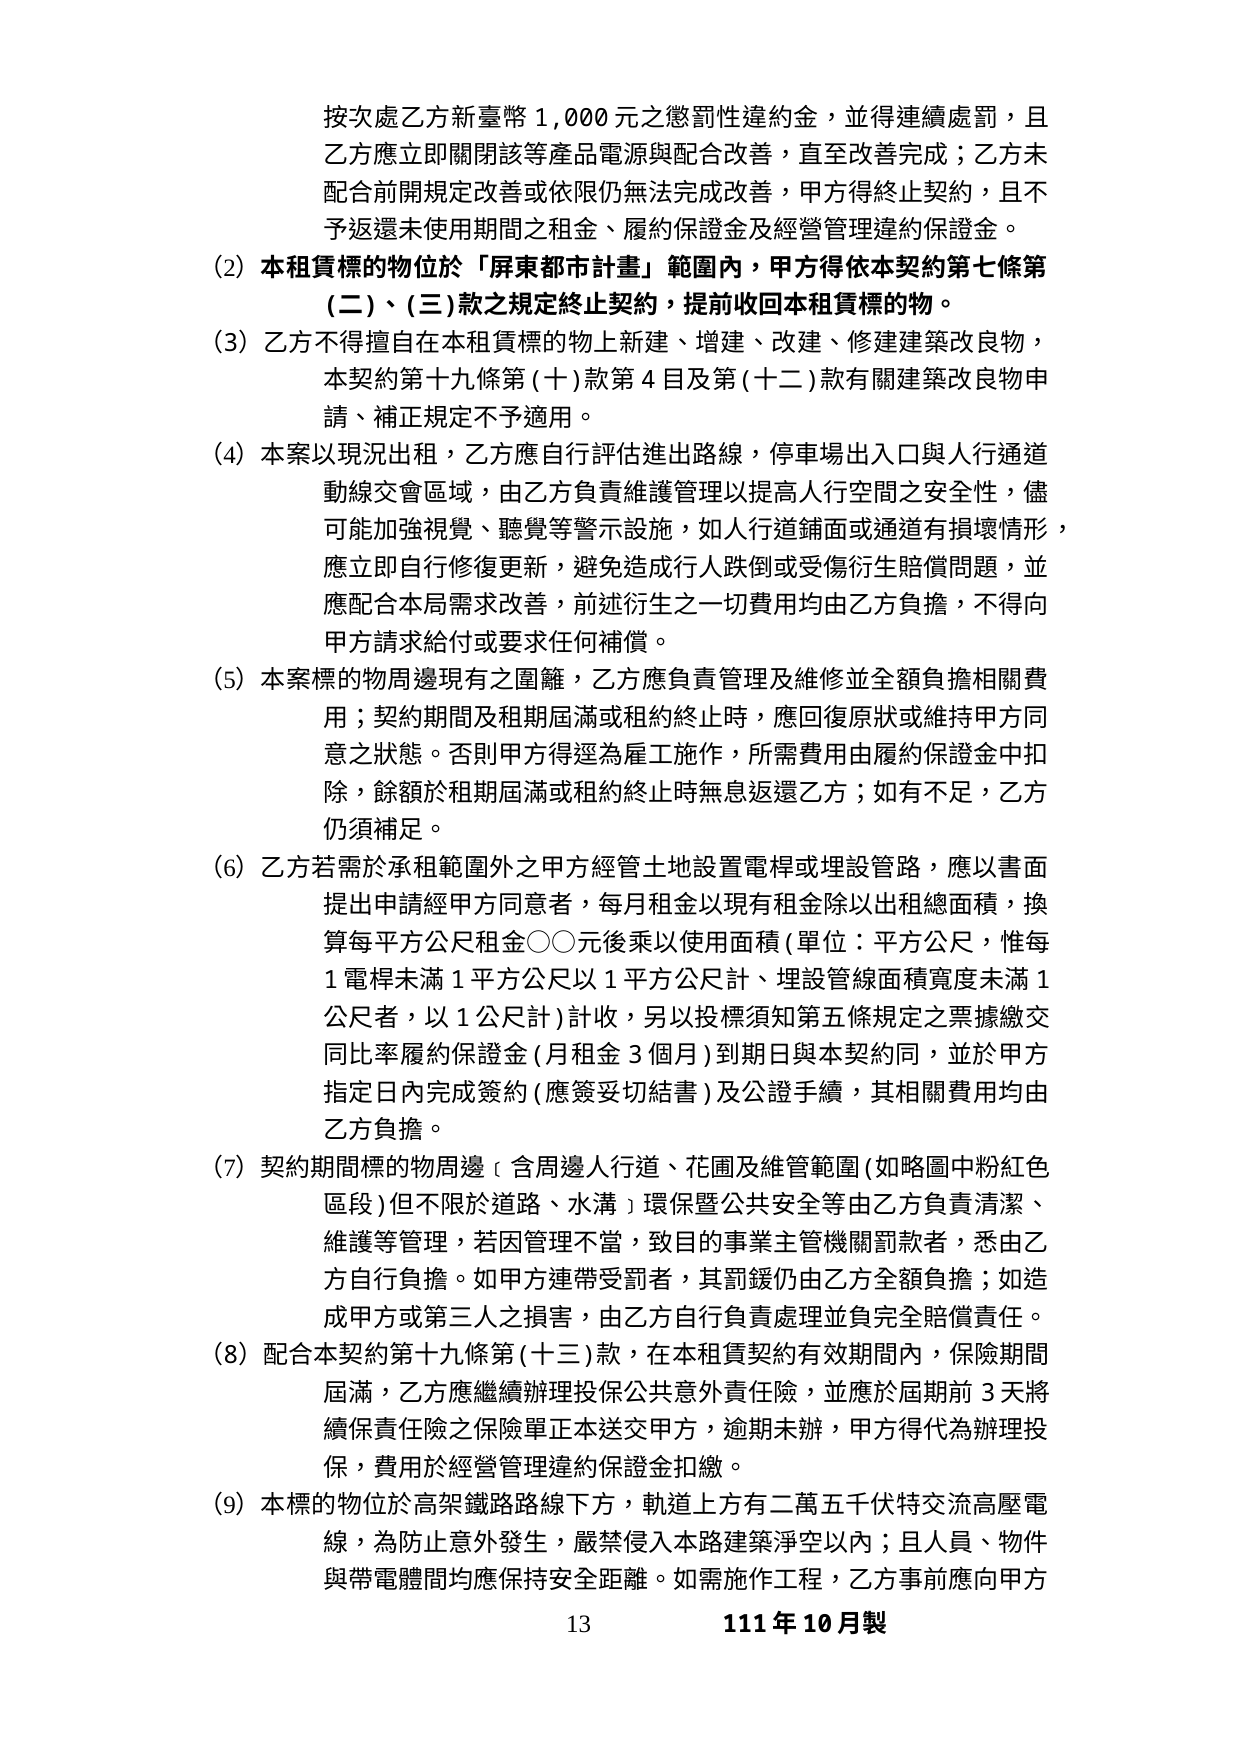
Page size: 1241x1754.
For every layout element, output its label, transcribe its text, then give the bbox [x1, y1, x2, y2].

list 本案以現況出租，乙方應自行評估進出路線，停車場出入口與人行通道動線交會區域，由乙方負責維護管理以提高人行空間之安全性，儘可能加強視覺、聽覺等警示設施，如人行道鋪面或通道有損壞情形，應立即自行修復更新，避免造成行人跌倒或受傷衍生賠償問題，並應配合本局需求改善，前述衍生之一切費用均由乙方負擔，不得向甲方請求給付或要求任何補償。 [198, 434, 1051, 659]
list 本案標的物周邊現有之圍籬，乙方應負責管理及維修並全額負擔相關費用；契約期間及租期屆滿或租約終止時，應回復原狀或維持甲方同意之狀態。否則甲方得逕為雇工施作，所需費用由履約保證金中扣除，餘額於租期屆滿或租約終止時無息返還乙方；如有不足，乙方仍須補足。 [198, 659, 1051, 846]
list 契約期間標的物周邊﹝含周邊人行道、花圃及維管範圍(如略圖中粉紅色區段)但不限於道路、水溝﹞環保暨公共安全等由乙方負責清潔、維護等管理，若因管理不當，致目的事業主管機關罰款者，悉由乙方自行負擔。如甲方連帶受罰者，其罰鍰仍由乙方全額負擔；如造成甲方或第三人之損害，由乙方自行負責處理並負完全賠償責任。 [198, 1146, 1051, 1334]
list 按次處乙方新臺幣1,000元之懲罰性違約金，並得連續處罰，且乙方應立即關閉該等產品電源與配合改善，直至改善完成；乙方未配合前開規定改善或依限仍無法完成改善，甲方得終止契約，且不予返還未使用期間之租金、履約保證金及經營管理違約保證金。 [198, 96, 1051, 246]
list 乙方不得擅自在本租賃標的物上新建、增建、改建、修建建築改良物，本契約第十九條第(十)款第4目及第(十二)款有關建築改良物申請、補正規定不予適用。 [198, 321, 1051, 434]
list 本標的物位於高架鐵路路線下方，軌道上方有二萬五千伏特交流高壓電線，為防止意外發生，嚴禁侵入本路建築淨空以內；且人員、物件與帶電體間均應保持安全距離。如需施作工程，乙方事前應向甲方 [198, 1484, 1051, 1596]
list 配合本契約第十九條第(十三)款，在本租賃契約有效期間內，保險期間屆滿，乙方應繼續辦理投保公共意外責任險，並應於屆期前3天將續保責任險之保險單正本送交甲方，逾期未辦，甲方得代為辦理投保，費用於經營管理違約保證金扣繳。 [198, 1334, 1051, 1484]
list 乙方若需於承租範圍外之甲方經管土地設置電桿或埋設管路，應以書面提出申請經甲方同意者，每月租金以現有租金除以出租總面積，換算每平方公尺租金○○元後乘以使用面積(單位：平方公尺，惟每1電桿未滿1平方公尺以1平方公尺計、埋設管線面積寬度未滿1公尺者，以1公尺計)計收，另以投標須知第五條規定之票據繳交同比率履約保證金(月租金3個月)到期日與本契約同，並於甲方指定日內完成簽約(應簽妥切結書)及公證手續，其相關費用均由乙方負擔。 [198, 846, 1051, 1146]
list 本租賃標的物位於「屏東都市計畫」範圍內，甲方得依本契約第七條第(二)、(三)款之規定終止契約，提前收回本租賃標的物。 [198, 246, 1051, 321]
